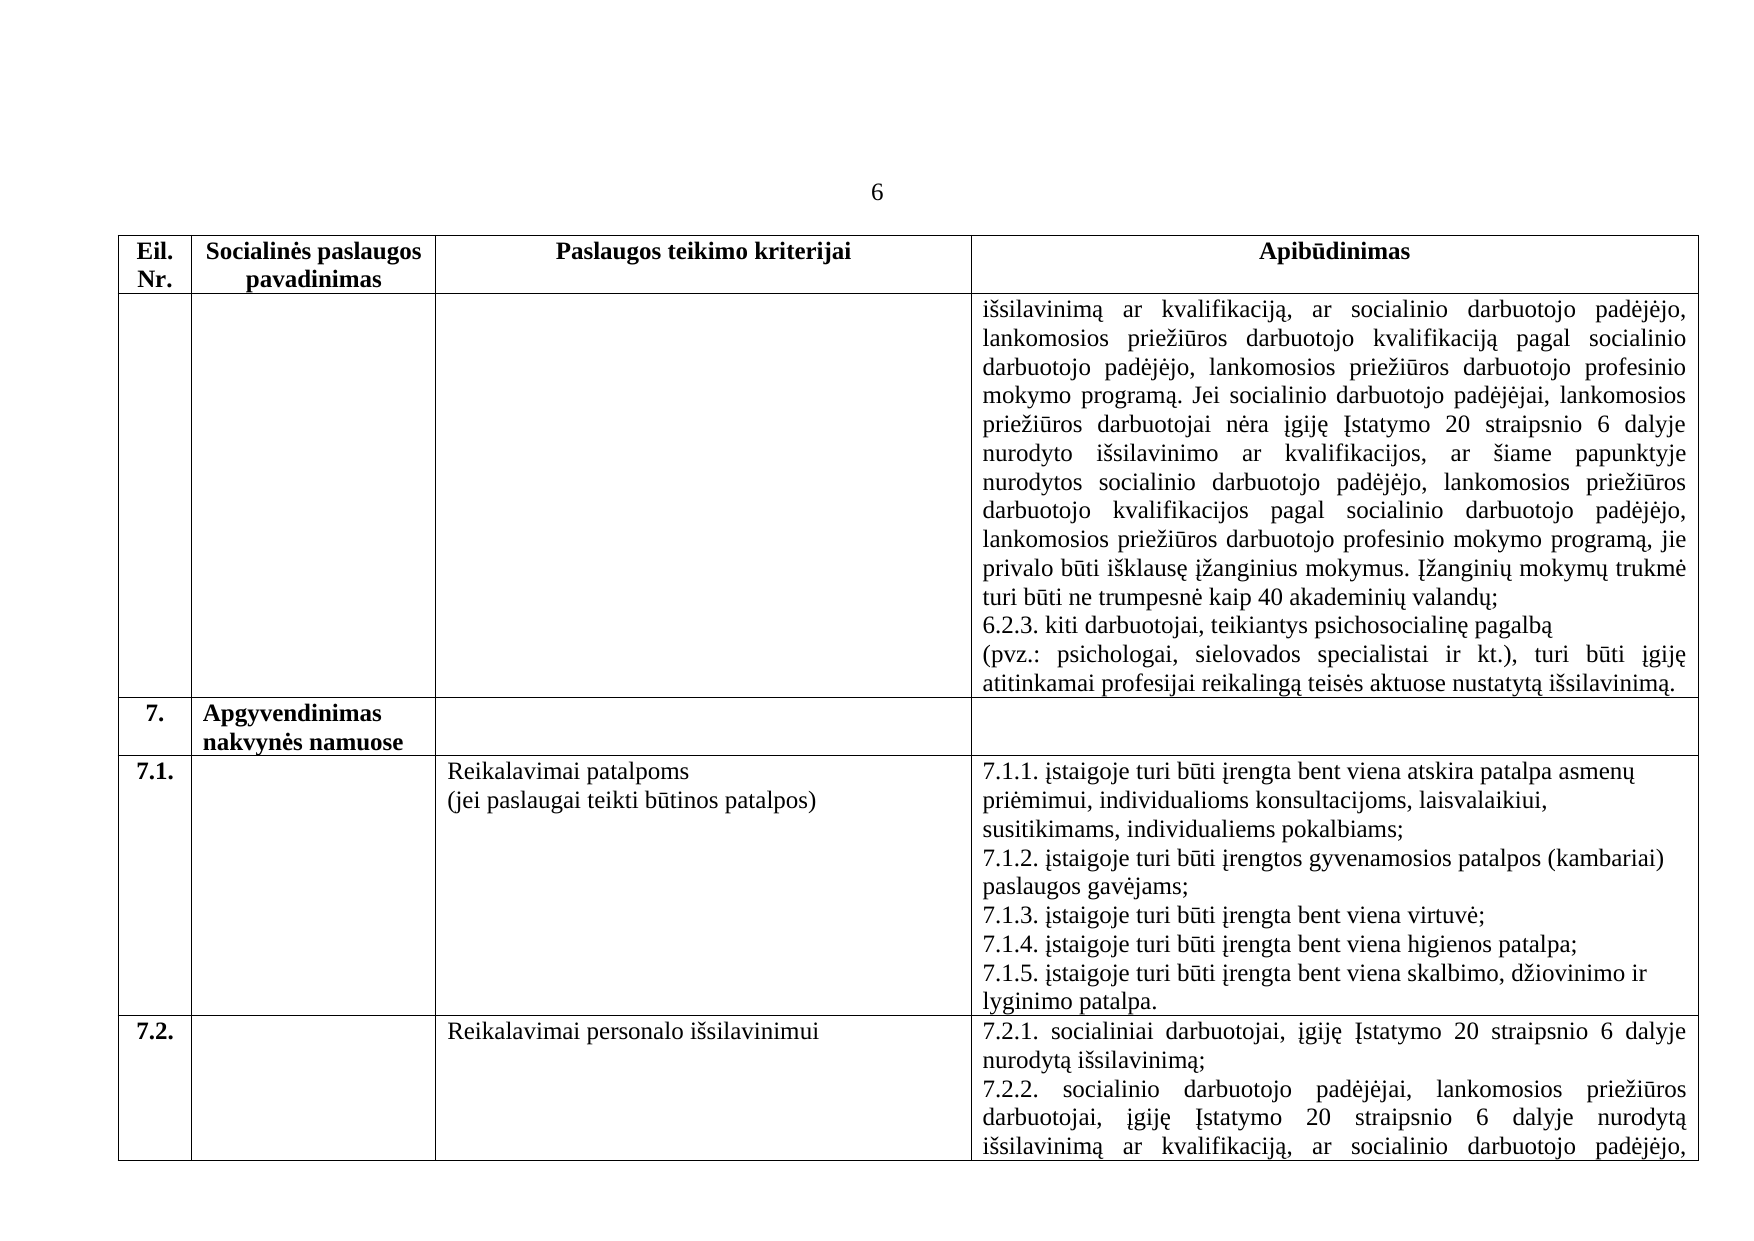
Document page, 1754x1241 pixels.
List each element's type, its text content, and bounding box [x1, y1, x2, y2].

table_header Paslaugos teikimo kriterijai [436, 236, 971, 293]
table_cell Apgyvendinimas nakvynės namuose [192, 698, 435, 755]
table_cell [972, 698, 1698, 755]
table_cell 7.2.1. socialiniai darbuotojai, įgiję Įstatymo 20 straipsnio 6 dalyje nurodytą išsilavinimą; 7.2.2. socialinio darbuotojo padėjėjai, lankomosios priežiūros darbuotojai, įgiję Įstatymo 20 straipsnio 6 dalyje nurodytą išsilavinimą ar kvalifikaciją, ar socialinio darbuotojo padėjėjo, [972, 1016, 1698, 1160]
table_cell išsilavinimą ar kvalifikaciją, ar socialinio darbuotojo padėjėjo, lankomosios priežiūros darbuotojo kvalifikaciją pagal socialinio darbuotojo padėjėjo, lankomosios priežiūros darbuotojo profesinio mokymo programą. Jei socialinio darbuotojo padėjėjai, lankomosios priežiūros darbuotojai nėra įgiję Įstatymo 20 straipsnio 6 dalyje nurodyto išsilavinimo ar kvalifikacijos, ar šiame papunktyje nurodytos socialinio darbuotojo padėjėjo, lankomosios priežiūros darbuotojo kvalifikacijos pagal socialinio darbuotojo padėjėjo, lankomosios priežiūros darbuotojo profesinio mokymo programą, jie privalo būti išklausę įžanginius mokymus. Įžanginių mokymų trukmė turi būti ne trumpesnė kaip 40 akademinių valandų; 6.2.3. kiti darbuotojai, teikiantys psichosocialinę pagalbą (pvz.: psichologai, sielovados specialistai ir kt.), turi būti įgiję atitinkamai profesijai reikalingą teisės aktuose nustatytą išsilavinimą. [972, 294, 1698, 697]
table_cell 7. [119, 698, 191, 755]
table_header Eil. Nr. [119, 236, 191, 293]
table_cell 7.1. [119, 756, 191, 1015]
table_cell [192, 1016, 435, 1160]
table_header Apibūdinimas [972, 236, 1698, 293]
table_cell [436, 294, 971, 697]
table_cell [192, 294, 435, 697]
table_cell Reikalavimai personalo išsilavinimui [436, 1016, 971, 1160]
table_cell [119, 294, 191, 697]
table_cell 7.1.1. įstaigoje turi būti įrengta bent viena atskira patalpa asmenų priėmimui, individualioms konsultacijoms, laisvalaikiui, susitikimams, individualiems pokalbiams; 7.1.2. įstaigoje turi būti įrengtos gyvenamosios patalpos (kambariai) paslaugos gavėjams; 7.1.3. įstaigoje turi būti įrengta bent viena virtuvė; 7.1.4. įstaigoje turi būti įrengta bent viena higienos patalpa; 7.1.5. įstaigoje turi būti įrengta bent viena skalbimo, džiovinimo ir lyginimo patalpa. [972, 756, 1698, 1015]
table_cell [192, 756, 435, 1015]
table_cell Reikalavimai patalpoms (jei paslaugai teikti būtinos patalpos) [436, 756, 971, 1015]
table_cell [436, 698, 971, 755]
table_cell 7.2. [119, 1016, 191, 1160]
table_header Socialinės paslaugos pavadinimas [192, 236, 435, 293]
